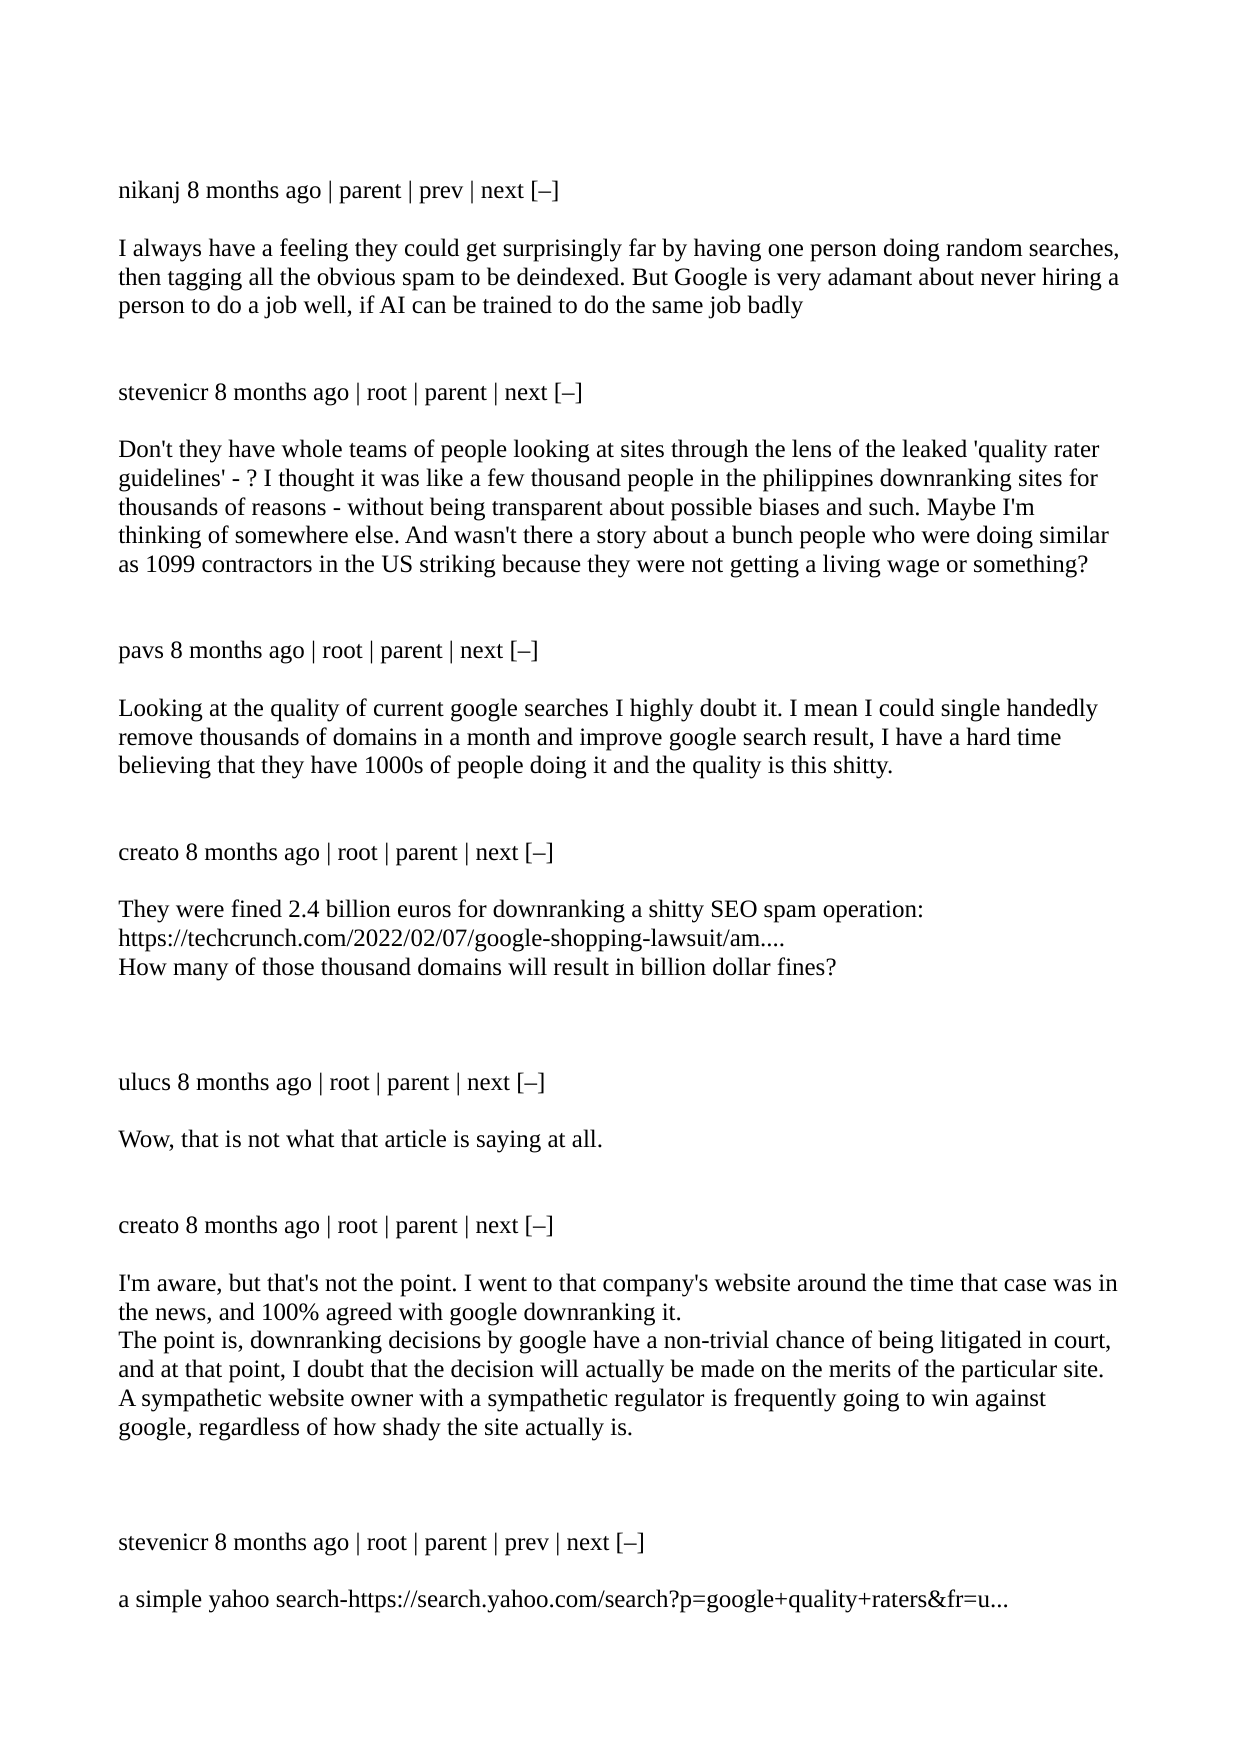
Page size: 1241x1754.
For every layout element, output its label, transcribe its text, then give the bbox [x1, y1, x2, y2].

text creato 8 months ago | root | parent | next [–] [118, 1211, 1122, 1239]
text stevenicr 8 months ago | root | parent | next [–] [118, 377, 1122, 406]
text Wow, that is not what that article is saying at all. [118, 1124, 1122, 1153]
text Looking at the quality of current google searches I highly doubt it. I mean I could single handedly remove thousands of domains in a month and improve google search result, I have a hard time believing that they have 1000s of people doing it and the quality is this shitty. [118, 693, 1122, 779]
text ulucs 8 months ago | root | parent | next [–] [118, 1067, 1122, 1096]
text I'm aware, but that's not the point. I went to that company's website around the time that case was in the news, and 100% agreed with google downranking it. [118, 1268, 1122, 1326]
text How many of those thousand domains will result in billion dollar fines? [118, 952, 1122, 981]
text The point is, downranking decisions by google have a non-trivial chance of being litigated in court, and at that point, I doubt that the decision will actually be made on the merits of the particular site. A sympathetic website owner with a sympathetic regulator is frequently going to win against google, regardless of how shady the site actually is. [118, 1326, 1122, 1441]
text creato 8 months ago | root | parent | next [–] [118, 837, 1122, 866]
text pavs 8 months ago | root | parent | next [–] [118, 636, 1122, 664]
text nikanj 8 months ago | parent | prev | next [–] [118, 176, 1122, 204]
text I always have a feeling they could get surprisingly far by having one person doing random searches, then tagging all the obvious spam to be deindexed. But Google is very adamant about never hiring a person to do a job well, if AI can be trained to do the same job badly [118, 233, 1122, 319]
text stevenicr 8 months ago | root | parent | prev | next [–] [118, 1527, 1122, 1556]
text They were fined 2.4 billion euros for downranking a shitty SEO spam operation: https://techcrunch.com/2022/02/07/google-shopping-lawsuit/am.... [118, 894, 1122, 952]
text a simple yahoo search-https://search.yahoo.com/search?p=google+quality+raters&fr=u... [118, 1584, 1122, 1613]
text Don't they have whole teams of people looking at sites through the lens of the leaked 'quality rater guidelines' - ? I thought it was like a few thousand people in the philippines downranking sites for thousands of reasons - without being transparent about possible biases and such. Maybe I'm thinking of somewhere else. And wasn't there a story about a bunch people who were doing similar as 1099 contractors in the US striking because they were not getting a living wage or something? [118, 434, 1122, 578]
